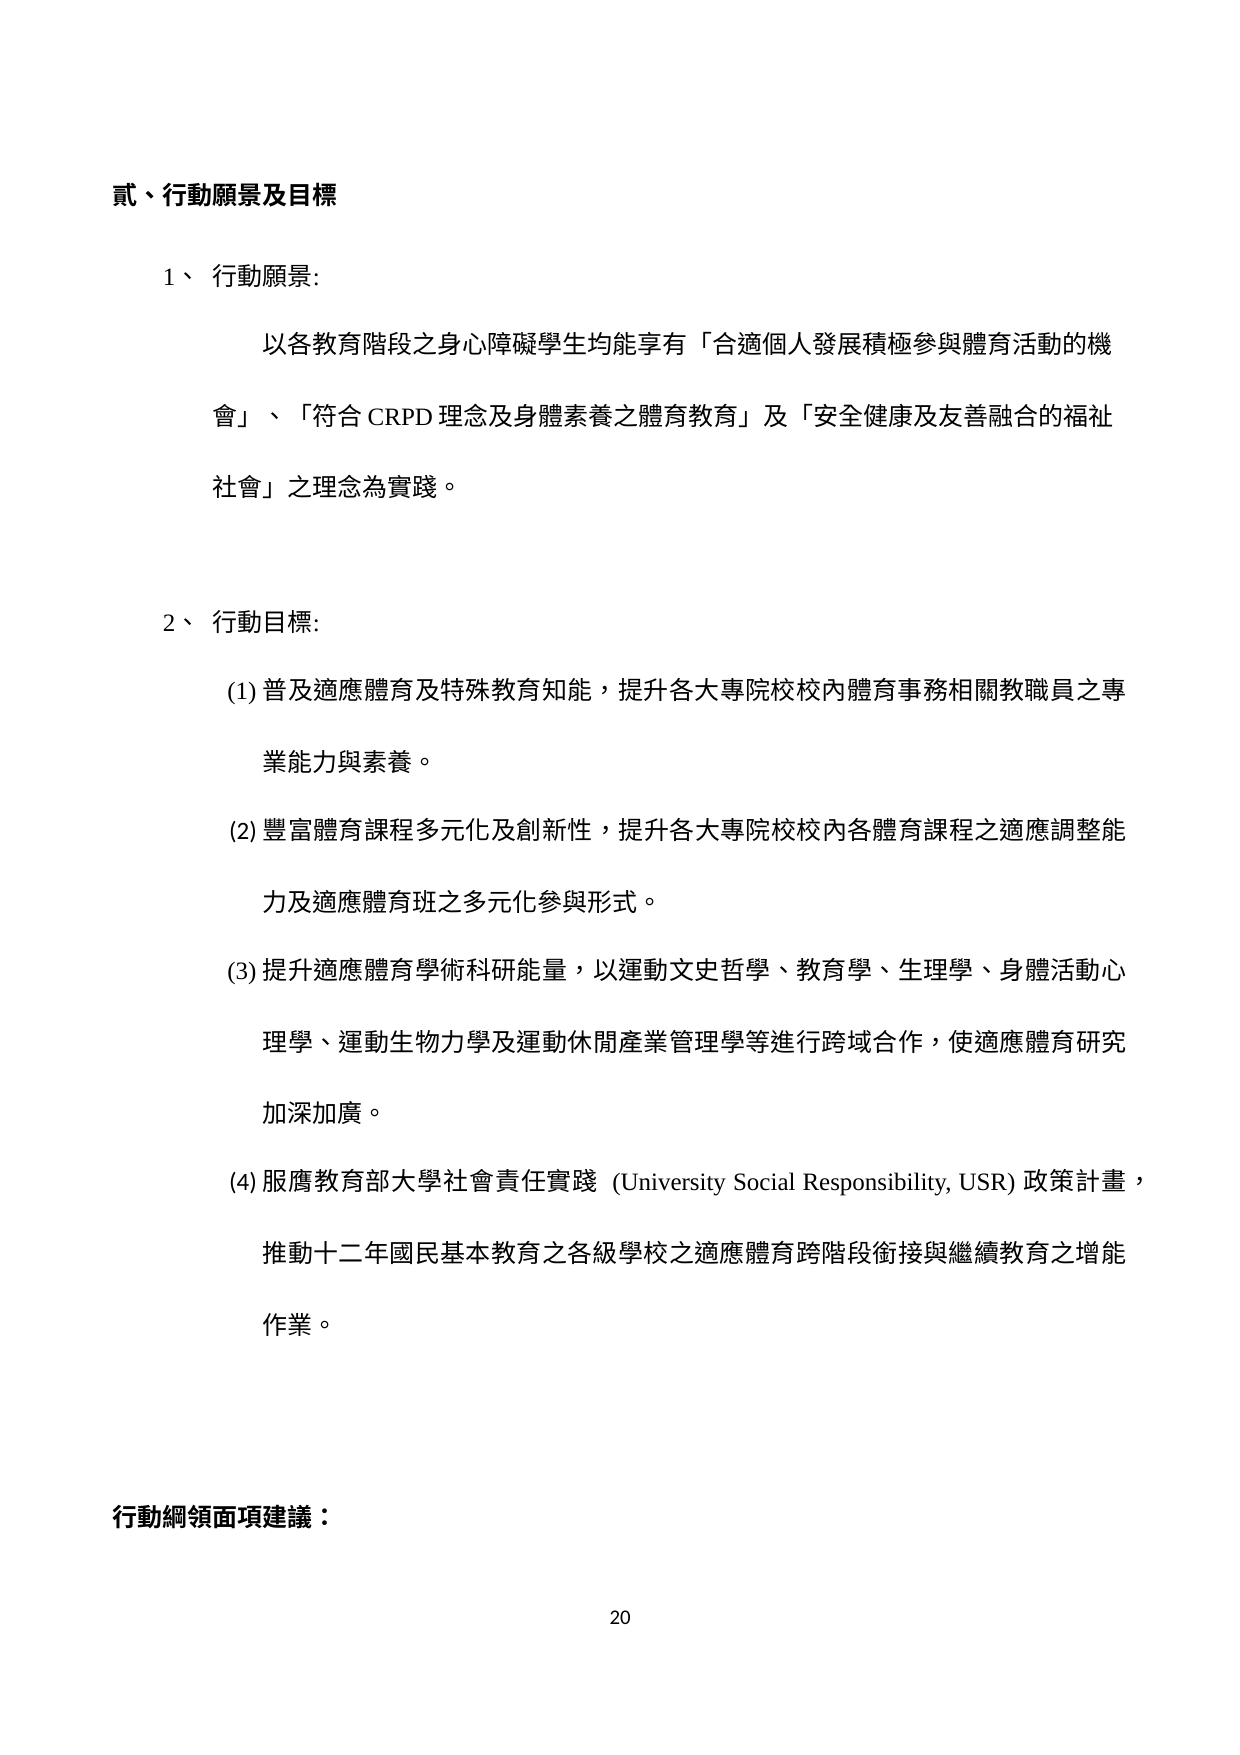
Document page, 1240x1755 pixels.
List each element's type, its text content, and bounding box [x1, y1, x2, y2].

text 以各教育階段之身心障礙學生均能享有「合適個人發展積極參與體育活動的機會」、「符合CRPD理念及身體素養之體育教育」及「安全健康及友善融合的福祉社會」之理念為實踐。 [212, 301, 1127, 507]
list 服膺教育部大學社會責任實踐 (University Social Responsibility, USR) 政策計畫，推動十二年國民基本教育之各級學校之適應體育跨階段銜接與繼續教育之增能作業。 [262, 1138, 1127, 1344]
text 行動綱領面項建議： [112, 1475, 1127, 1537]
list 豐富體育課程多元化及創新性，提升各大專院校校內各體育課程之適應調整能力及適應體育班之多元化參與形式。 [262, 787, 1127, 921]
list 普及適應體育及特殊教育知能，提升各大專院校校內體育事務相關教職員之專業能力與素養。 [262, 647, 1127, 781]
list 行動目標: [163, 579, 1127, 642]
list 提升適應體育學術科研能量，以運動文史哲學、教育學、生理學、身體活動心理學、運動生物力學及運動休閒產業管理學等進行跨域合作，使適應體育研究加深加廣。 [262, 927, 1127, 1133]
list 行動願景: [163, 233, 1127, 295]
list 行動願景及目標 [112, 152, 1127, 214]
